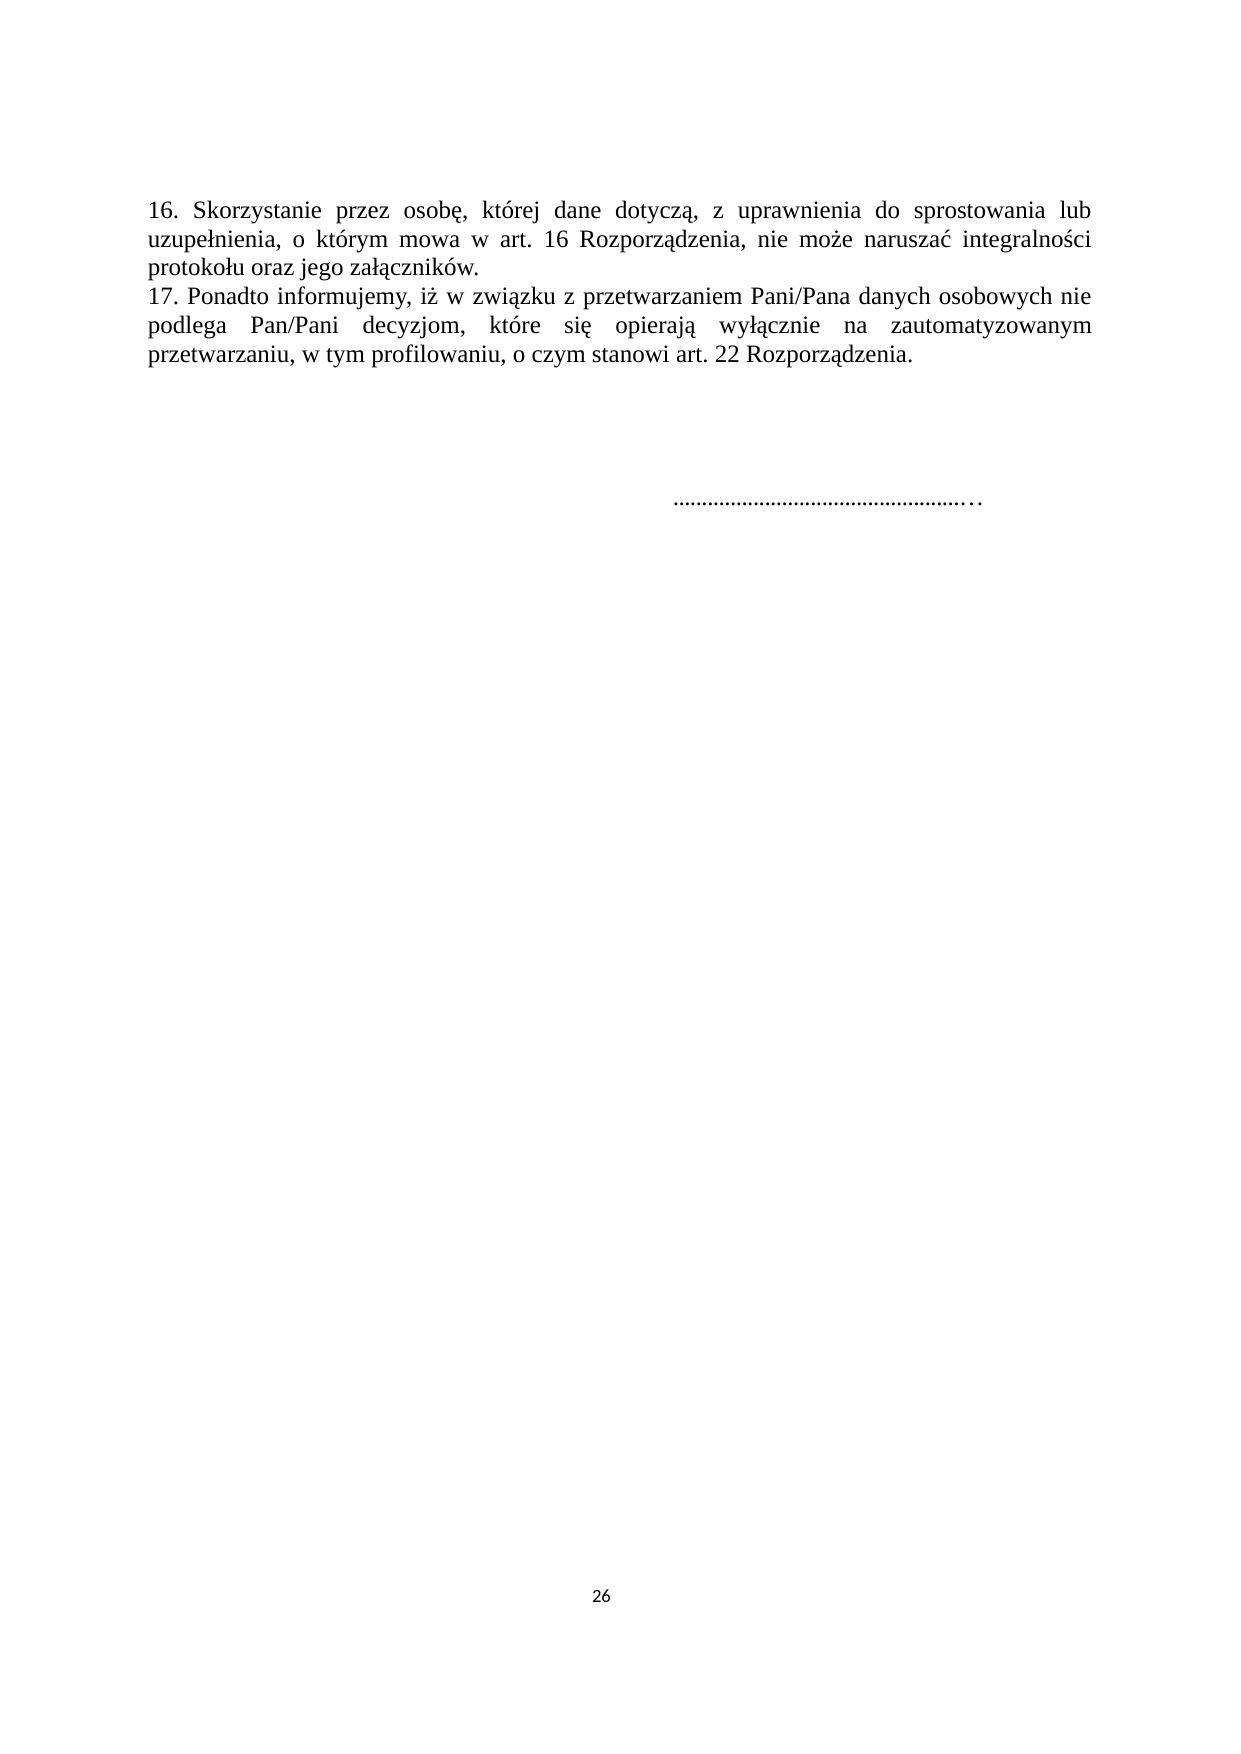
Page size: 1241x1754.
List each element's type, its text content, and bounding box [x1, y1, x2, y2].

text 17. Ponadto informujemy, iż w związku z przetwarzaniem Pani/Pana danych osobowych nie podlega Pan/Pani decyzjom, które się opierają wyłącznie na zautomatyzowanym przetwarzaniu, w tym profilowaniu, o czym stanowi art. 22 Rozporządzenia. [148, 281, 1093, 367]
text ..................................................… [148, 482, 1093, 511]
text 16. Skorzystanie przez osobę, której dane dotyczą, z uprawnienia do sprostowania lub uzupełnienia, o którym mowa w art. 16 Rozporządzenia, nie może naruszać integralności protokołu oraz jego załączników. [148, 195, 1093, 281]
